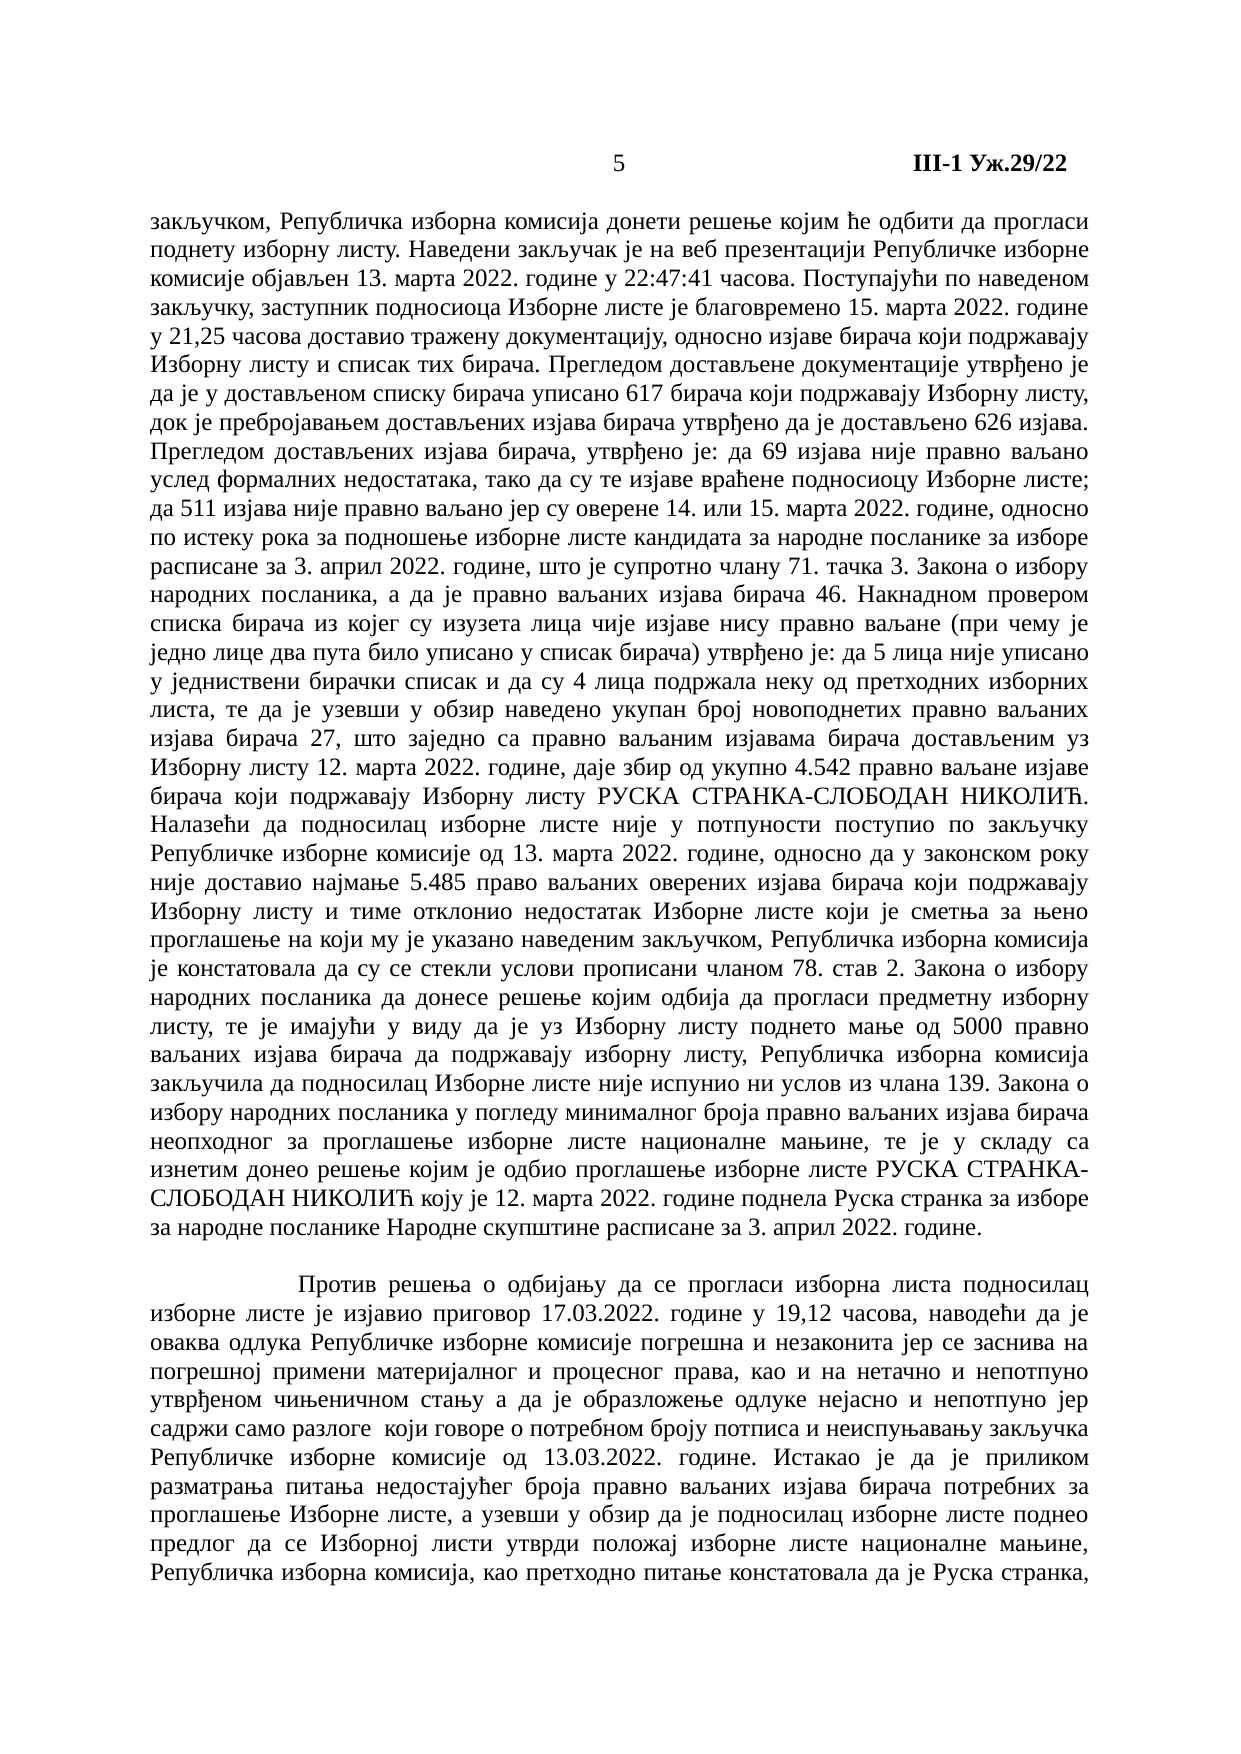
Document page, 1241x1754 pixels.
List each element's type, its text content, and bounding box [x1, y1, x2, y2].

text Против решења о одбијању да се прогласи изборна листа подносилац изборне листе је изјавио приговор 17.03.2022. године у 19,12 часова, наводећи да је оваква одлука Републичке изборне комисије погрешна и незаконита јер се заснива на погрешној примени материјалног и процесног права, као и на нетачно и непотпуно утврђеном чињеничном стању а да је образложење одлуке нејасно и непотпуно јер садржи само разлоге који говоре о потребном броју потписа и неиспуњавању закључка Републичке изборне комисије од 13.03.2022. године. Истакао је да је приликом разматрања питања недостајућег броја правно ваљаних изјава бирача потребних за проглашење Изборне листе, а узевши у обзир да је подносилац изборне листе поднео предлог да се Изборној листи утврди положај изборне листе националне мањине, Републичка изборна комисија, као претходно питање констатовала да је Руска странка, [150, 1269, 1090, 1586]
text закључком, Републичка изборна комисија донети решење којим ће одбити да прогласи поднету изборну листу. Наведени закључак је на веб презентацији Републичке изборне комисије објављен 13. марта 2022. године у 22:47:41 часова. Поступајући по наведеном закључку, заступник подносиоца Изборне листе је благовремено 15. марта 2022. године у 21,25 часова доставио тражену документацију, односно изјаве бирача који подржавају Изборну листу и списак тих бирача. Прегледом достављене документације утврђено је да је у достављеном списку бирача уписано 617 бирача који подржавају Изборну листу, док је пребројавањем достављених изјава бирача утврђено да је достављено 626 изјава. Прегледом достављених изјава бирача, утврђено је: да 69 изјава није правно ваљано услед формалних недостатака, тако да су те изјаве враћене подносиоцу Изборне листе; да 511 изјава није правно ваљано јер су оверене 14. или 15. марта 2022. године, односно по истеку рока за подношење изборне листе кандидата за народне посланике за изборе расписане за 3. април 2022. године, што је супротно члану 71. тачка 3. Закона о избору народних посланика, а да је правно ваљаних изјава бирача 46. Накнадном провером списка бирача из којег су изузета лица чије изјаве нису правно ваљане (при чему је једно лице два пута било уписано у списак бирача) утврђено је: да 5 лица није уписано у једниствени бирачки списак и да су 4 лица подржала неку од претходних изборних листа, те да је узевши у обзир наведено укупан број новоподнетих правно ваљаних изјава бирача 27, што заједно са правно ваљаним изјавама бирача достављеним уз Изборну листу 12. марта 2022. године, даје збир од укупно 4.542 правно ваљане изјаве бирача који подржавају Изборну листу РУСКА СТРАНКА-СЛОБОДАН НИКОЛИЋ. Налазећи да подносилац изборне листе није у потпуности поступио по закључку Републичке изборне комисије од 13. марта 2022. године, односно да у законском року није доставио најмање 5.485 право ваљаних оверених изјава бирача који подржавају Изборну листу и тиме отклонио недостатак Изборне листе који је сметња за њено проглашење на који му је указано наведеним закључком, Републичка изборна комисија је констатовала да су се стекли услови прописани чланом 78. став 2. Закона о избору народних посланика да донесе решење којим одбија да прогласи предметну изборну листу, те је имајући у виду да је уз Изборну листу поднето мање од 5000 правно ваљаних изјава бирача да подржавају изборну листу, Републичка изборна комисија закључила да подносилац Изборне листе није испунио ни услов из члана 139. Закона о избору народних посланика у погледу минималног броја правно ваљаних изјава бирача неопходног за проглашење изборне листе националне мањине, те је у складу са изнетим донео решење којим је одбио проглашење изборне листе РУСКА СТРАНКА-СЛОБОДАН НИКОЛИЋ коју је 12. марта 2022. године поднела Руска странка за изборе за народне посланике Народне скупштине расписане за 3. април 2022. године. [150, 206, 1090, 1241]
